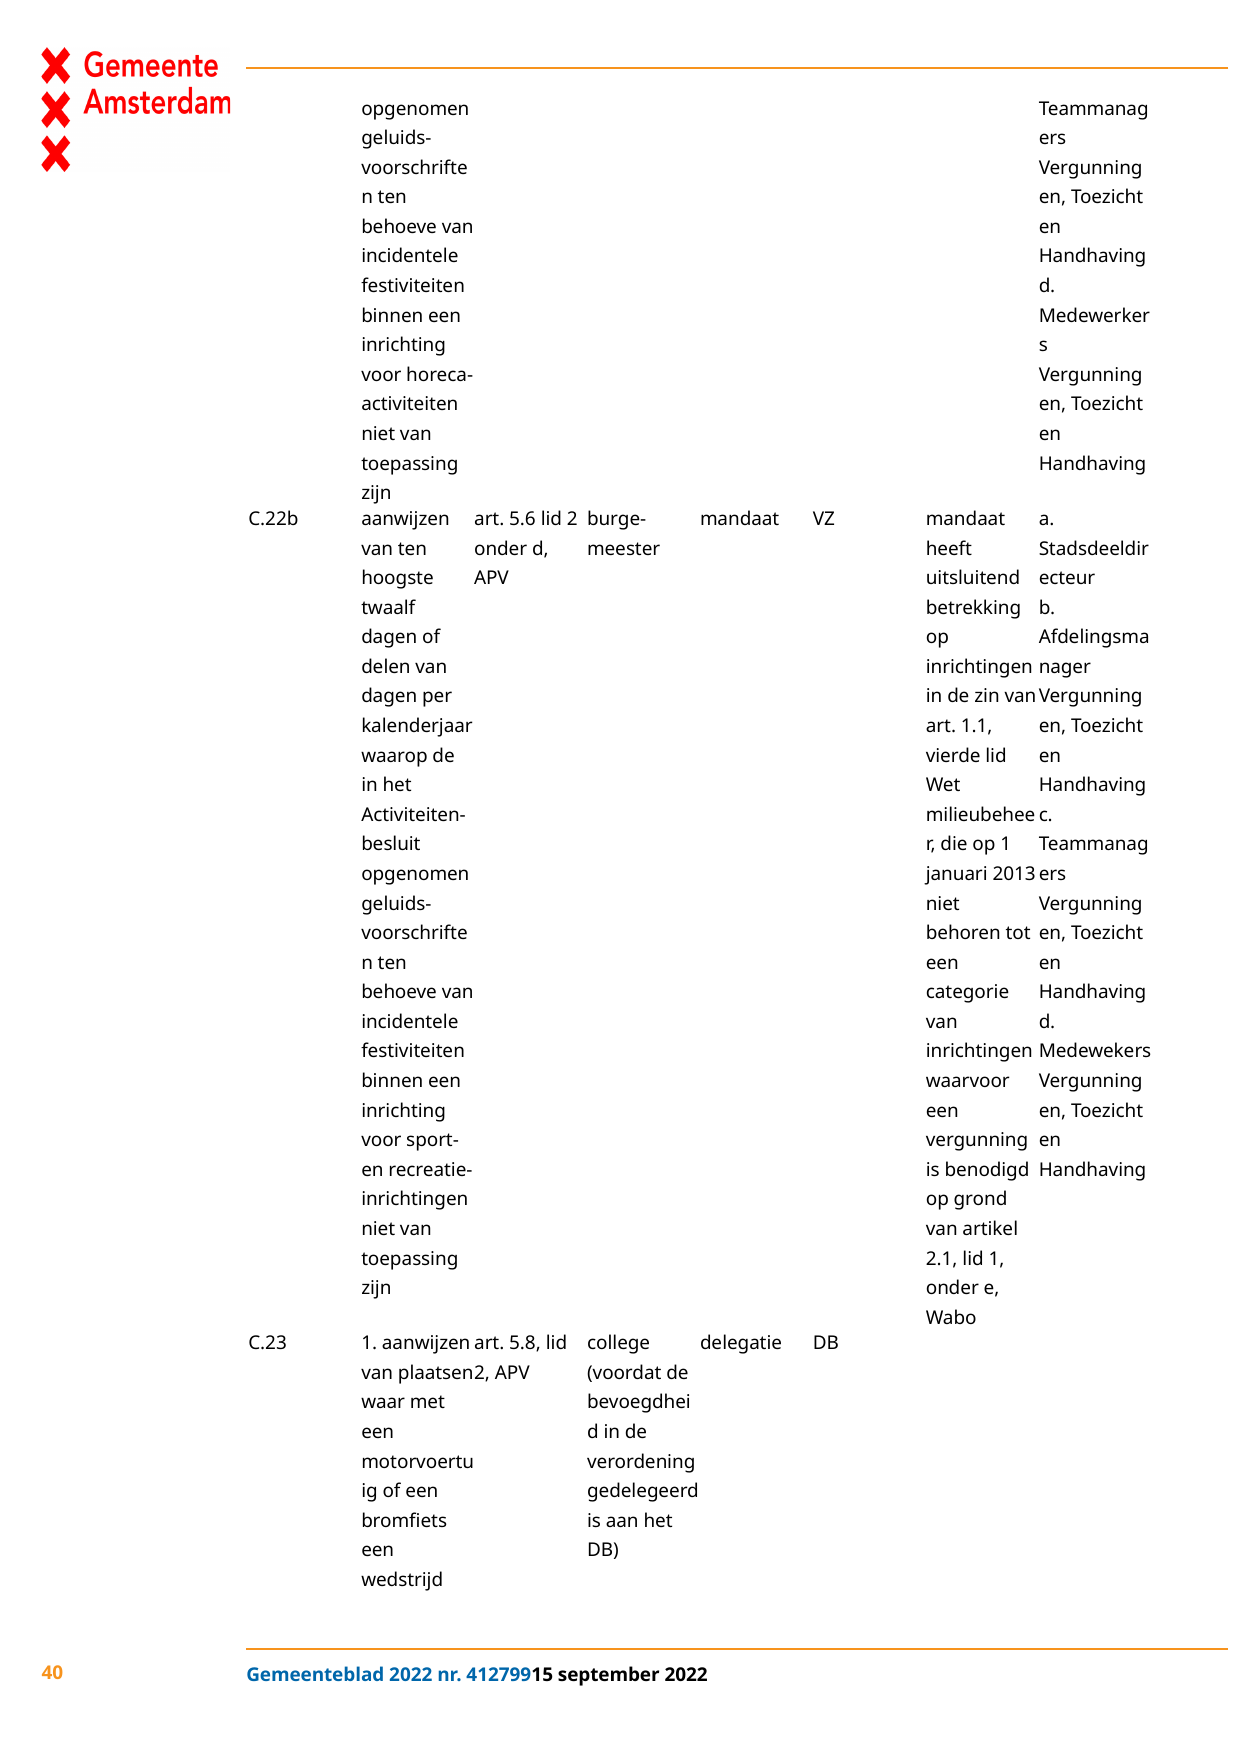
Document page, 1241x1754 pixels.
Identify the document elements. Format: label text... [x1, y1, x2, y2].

table_cell [700, 95, 813, 505]
table_cell DB [813, 1330, 926, 1592]
table_cell a. Stadsdeeldirecteur b. Afdelingsmanager Vergunningen, Toezicht en Handhaving c. Teammanagers Vergunningen, Toezicht en Handhaving d. Medewekers Vergunningen, Toezicht en Handhaving [1039, 505, 1152, 1329]
table_cell [248, 95, 361, 505]
table_cell [813, 95, 926, 505]
table_cell art. 5.8, lid 2, APV [474, 1330, 587, 1592]
table_cell [926, 1330, 1038, 1592]
table_cell burge-meester [587, 505, 700, 1329]
table_cell C.23 [248, 1330, 361, 1592]
table_cell aanwijzen van ten hoogste twaalf dagen of delen van dagen per kalenderjaar waarop de in het Activiteiten-besluit opgenomen geluids-voorschriften ten behoeve van incidentele festiviteiten binnen een inrichting voor sport- en recreatie-inrichtingen niet van toepassing zijn [361, 505, 474, 1329]
table_cell mandaat heeft uitsluitend betrekking op inrichtingen in de zin van art. 1.1, vierde lid Wet milieubeheer, die op 1 januari 2013 niet behoren tot een categorie van inrichtingen waarvoor een vergunning is benodigd op grond van artikel 2.1, lid 1, onder e, Wabo [926, 505, 1038, 1329]
table_cell delegatie [700, 1330, 813, 1592]
table_cell [926, 95, 1038, 505]
table_cell college (voordat de bevoegdheid in de verordening gedelegeerd is aan het DB) [587, 1330, 700, 1592]
table_cell [587, 95, 700, 505]
table_cell opgenomen geluids-voorschriften ten behoeve van incidentele festiviteiten binnen een inrichting voor horeca-activiteiten niet van toepassing zijn [361, 95, 474, 505]
picture [41, 47, 231, 172]
table_cell C.22b [248, 505, 361, 1329]
table_cell art. 5.6 lid 2 onder d, APV [474, 505, 587, 1329]
table_cell 1. aanwijzen van plaatsen waar met een motorvoertuig of een bromfiets een wedstrijd [361, 1330, 474, 1592]
table_cell [1039, 1330, 1152, 1592]
table_cell VZ [813, 505, 926, 1329]
table_cell Teammanagers Vergunningen, Toezicht en Handhaving d. Medewerkers Vergunningen, Toezicht en Handhaving [1039, 95, 1152, 505]
table_cell [474, 95, 587, 505]
table_cell mandaat [700, 505, 813, 1329]
